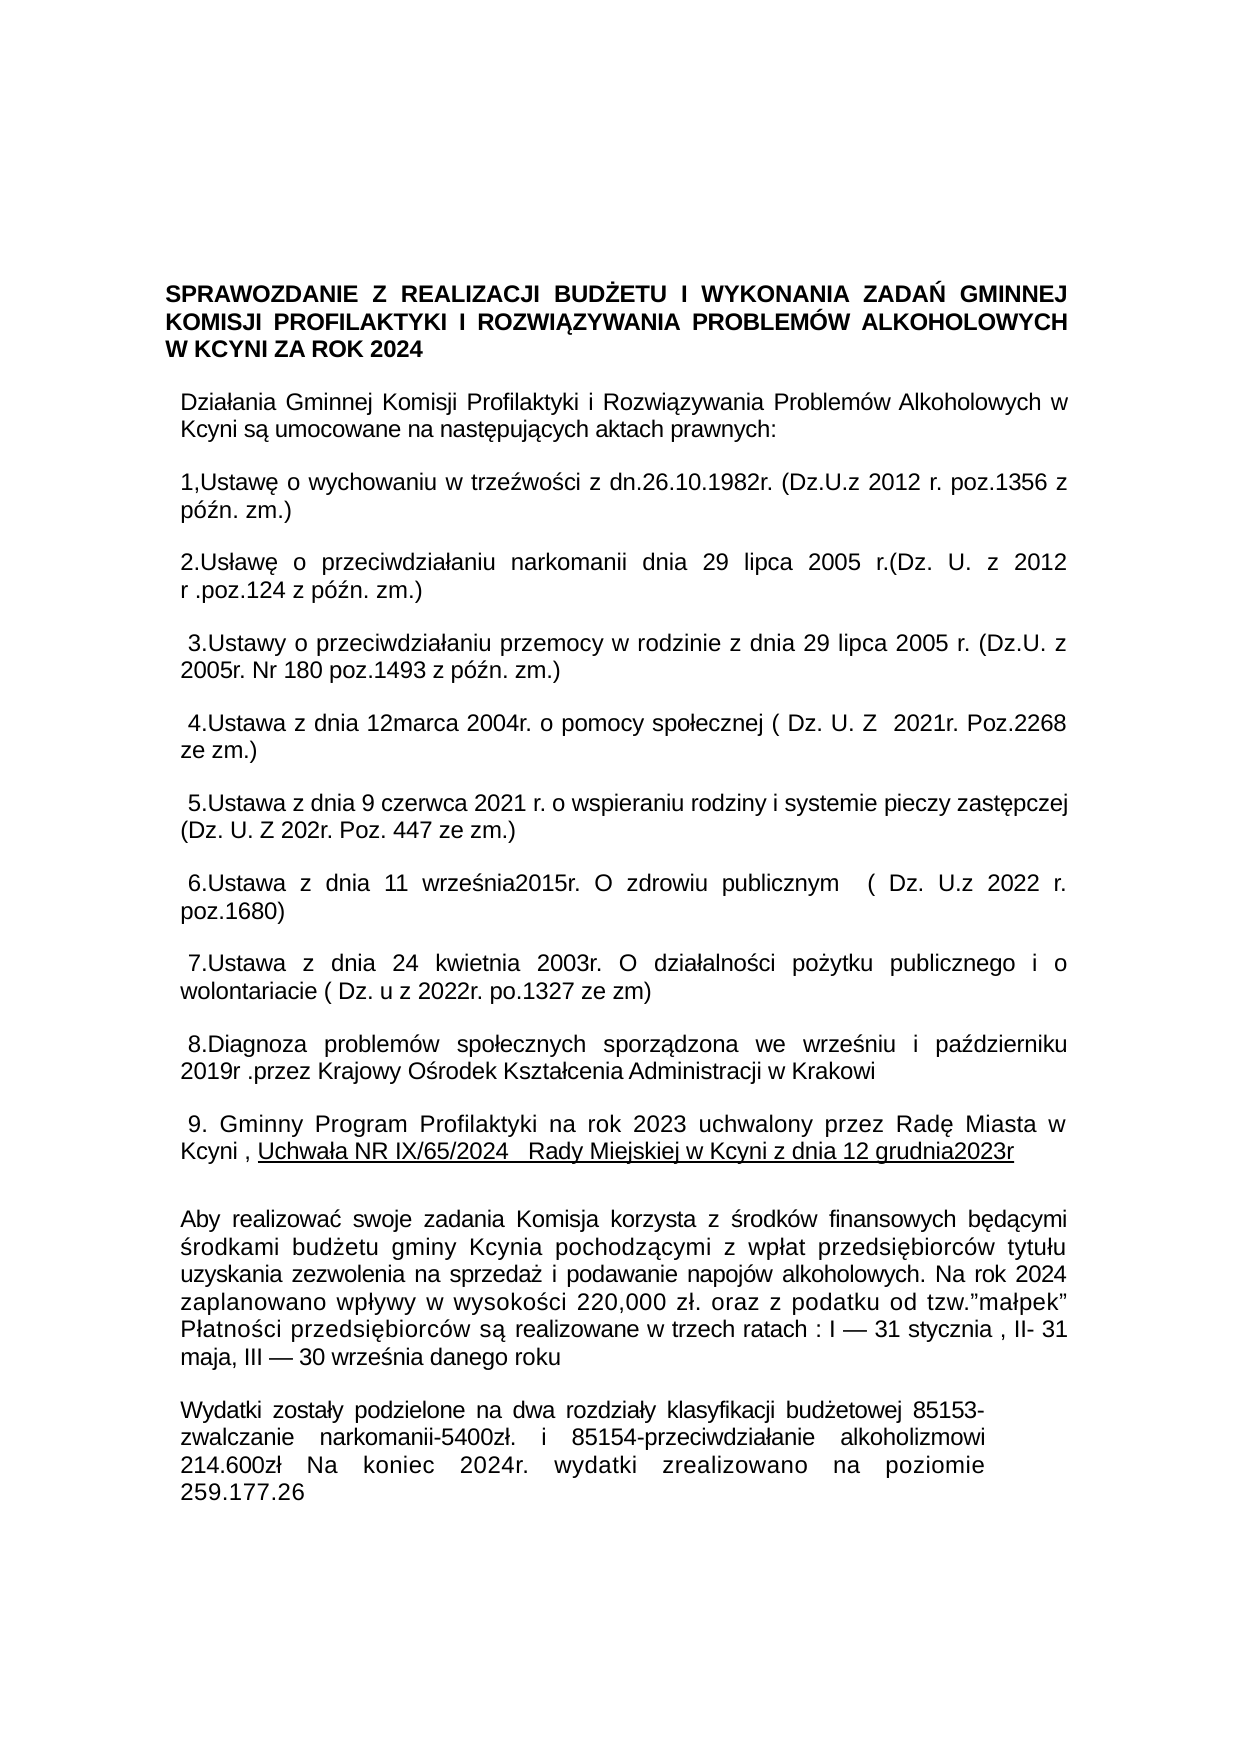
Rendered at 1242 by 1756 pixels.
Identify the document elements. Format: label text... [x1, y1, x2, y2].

text Działania Gminnej Komisji Profilaktyki i Rozwiązywania Problemów Alkoholowych w Kcyni są umocowane na następujących aktach prawnych: [180, 388, 1068, 443]
text 5.Ustawa z dnia 9 czerwca 2021 r. o wspieraniu rodziny i systemie pieczy zastępczej (Dz. U. Z 202r. Poz. 447 ze zm.) [180, 789, 1068, 844]
text 7.Ustawa z dnia 24 kwietnia 2003r. O działalności pożytku publicznego i o wolontariacie ( Dz. u z 2022r. po.1327 ze zm) [180, 949, 1068, 1004]
text 8.Diagnoza problemów społecznych sporządzona we wrześniu i październiku 2019r .przez Krajowy Ośrodek Kształcenia Administracji w Krakowi [180, 1029, 1068, 1085]
text 2.Usławę o przeciwdziałaniu narkomanii dnia 29 lipca 2005 r.(Dz. U. z 2012 r .poz.124 z późn. zm.) [180, 548, 1068, 603]
text 6.Ustawa z dnia 11 września2015r. O zdrowiu publicznym ( Dz. U.z 2022 r. poz.1680) [180, 869, 1068, 924]
text Aby realizować swoje zadania Komisja korzysta z środków finansowych będącymi środkami budżetu gminy Kcynia pochodzącymi z wpłat przedsiębiorców tytułu uzyskania zezwolenia na sprzedaż i podawanie napojów alkoholowych. Na rok 2024 zaplanowano wpływy w wysokości 220,000 zł. oraz z podatku od tzw.”małpek” Płatności przedsiębiorców są realizowane w trzech ratach : I — 31 stycznia , II- 31 maja, III — 30 września danego roku [180, 1205, 1068, 1371]
text SPRAWOZDANIE Z REALIZACJI BUDŻETU I WYKONANIA ZADAŃ GMINNEJ KOMISJI PROFILAKTYKI I ROZWIĄZYWANIA PROBLEMÓW ALKOHOLOWYCH W KCYNI ZA ROK 2024 [165, 280, 1068, 363]
text 1,Ustawę o wychowaniu w trzeźwości z dn.26.10.1982r. (Dz.U.z 2012 r. poz.1356 z późn. zm.) [180, 468, 1068, 523]
text 9. Gminny Program Profilaktyki na rok 2023 uchwalony przez Radę Miasta w Kcyni , Uchwała NR IX/65/2024 Rady Miejskiej w Kcyni z dnia 12 grudnia2023r [180, 1110, 1068, 1165]
text 3.Ustawy o przeciwdziałaniu przemocy w rodzinie z dnia 29 lipca 2005 r. (Dz.U. z 2005r. Nr 180 poz.1493 z późn. zm.) [180, 628, 1068, 684]
text 4.Ustawa z dnia 12marca 2004r. o pomocy społecznej ( Dz. U. Z 2021r. Poz.2268 ze zm.) [180, 709, 1068, 764]
text Wydatki zostały podzielone na dwa rozdziały klasyfikacji budżetowej 85153- zwalczanie narkomanii-5400zł. i 85154-przeciwdziałanie alkoholizmowi 214.600zł Na koniec 2024r. wydatki zrealizowano na poziomie 259.177.26 [180, 1396, 986, 1506]
